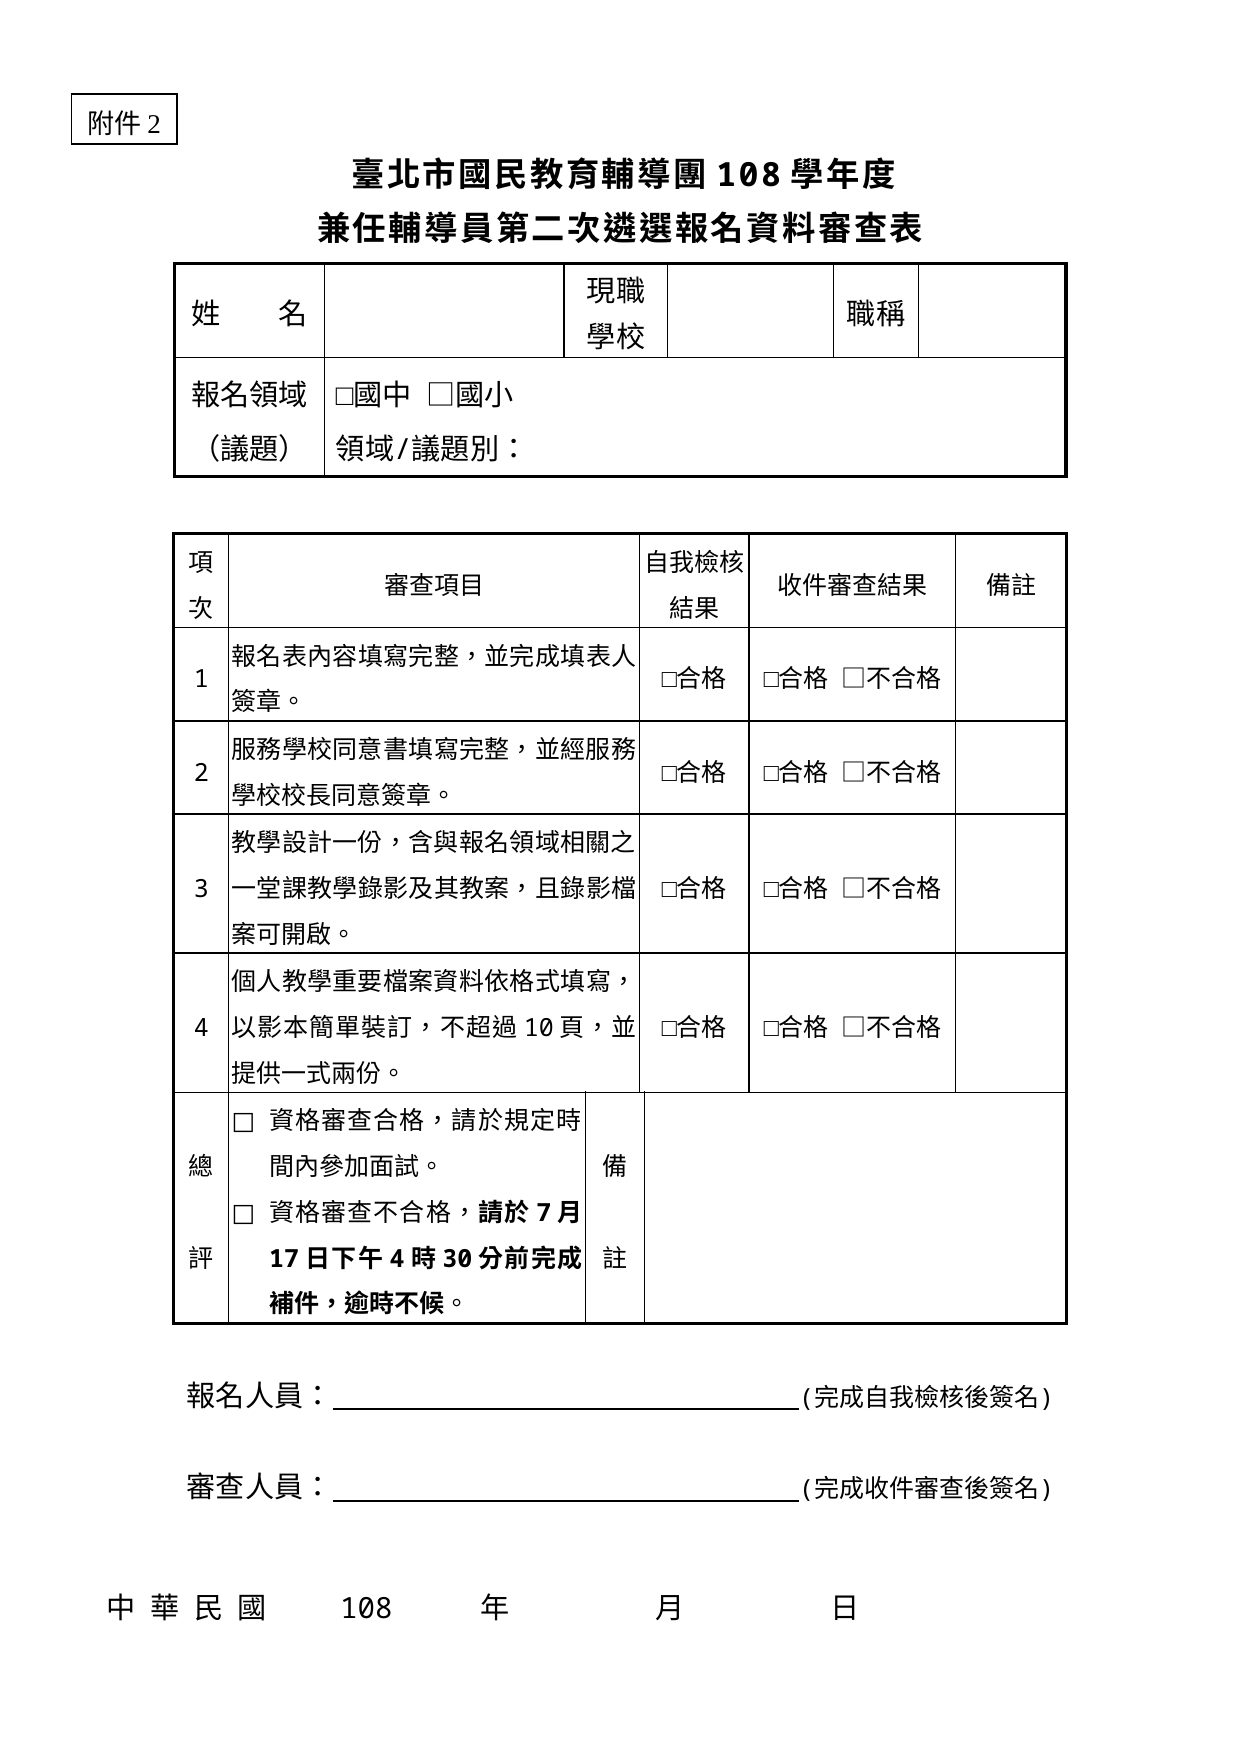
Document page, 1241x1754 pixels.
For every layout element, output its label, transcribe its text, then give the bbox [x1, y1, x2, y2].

table_cell 2 [175, 722, 228, 813]
table_cell 服務學校同意書填寫完整，並經服務學校校長同意簽章。 [229, 722, 639, 813]
table_cell 1 [175, 628, 228, 720]
table_cell 報名表內容填寫完整，並完成填表人簽章。 [229, 628, 639, 720]
table_header 職稱 [834, 265, 918, 357]
table_cell □合格 [640, 815, 748, 952]
table_cell 4 [175, 954, 228, 1091]
table_cell □合格 □不合格 [750, 628, 955, 720]
table_cell □合格 [640, 954, 748, 1091]
table_header 審查項目 [229, 535, 639, 627]
table_header 收件審查結果 [750, 535, 955, 627]
table_cell [645, 1093, 1065, 1322]
text 臺北市國民教育輔導團108學年度 [92, 143, 1154, 197]
table_header 備註 [956, 535, 1065, 627]
table_cell □合格 □不合格 [750, 815, 955, 952]
text 報名人員： (完成自我檢核後簽名) [106, 1363, 1134, 1417]
table_cell 個人教學重要檔案資料依格式填寫，以影本簡單裝訂，不超過10頁，並提供一式兩份。 [229, 954, 639, 1091]
text 中 華 民 國 108 年 月 日 [106, 1575, 1134, 1629]
table_cell 備 註 [586, 1093, 644, 1322]
text 兼任輔導員第二次遴選報名資料審查表 [106, 197, 1134, 251]
table_header 姓 名 [176, 265, 324, 357]
text 附件2 [87, 102, 161, 136]
table_cell 教學設計一份，含與報名領域相關之一堂課教學錄影及其教案，且錄影檔案可開啟。 [229, 815, 639, 952]
table_header [325, 265, 563, 357]
table_header 現職學校 [565, 265, 667, 357]
table_cell 資格審查合格，請於規定時間內參加面試。 資格審查不合格，請於7月17日下午4時30分前完成補件，逾時不候。 [229, 1093, 585, 1322]
table_cell □合格 □不合格 [750, 954, 955, 1091]
table_cell □合格 [640, 722, 748, 813]
table_cell □國中 □國小 領域/議題別： [325, 358, 1064, 475]
table_cell □合格 □不合格 [750, 722, 955, 813]
table_header 自我檢核結果 [640, 535, 748, 627]
table_cell [956, 815, 1065, 952]
table_header 項次 [175, 535, 228, 627]
table_cell [956, 628, 1065, 720]
table_cell □合格 [640, 628, 748, 720]
table_cell [956, 722, 1065, 813]
table_cell 報名領域 （議題） [176, 358, 324, 475]
table_cell 總 評 [175, 1093, 228, 1322]
text [72, 95, 176, 143]
text 審查人員： (完成收件審查後簽名) [106, 1454, 1134, 1508]
table_cell [956, 954, 1065, 1091]
table_cell 3 [175, 815, 228, 952]
table_header [919, 265, 1064, 357]
table_header [668, 265, 833, 357]
